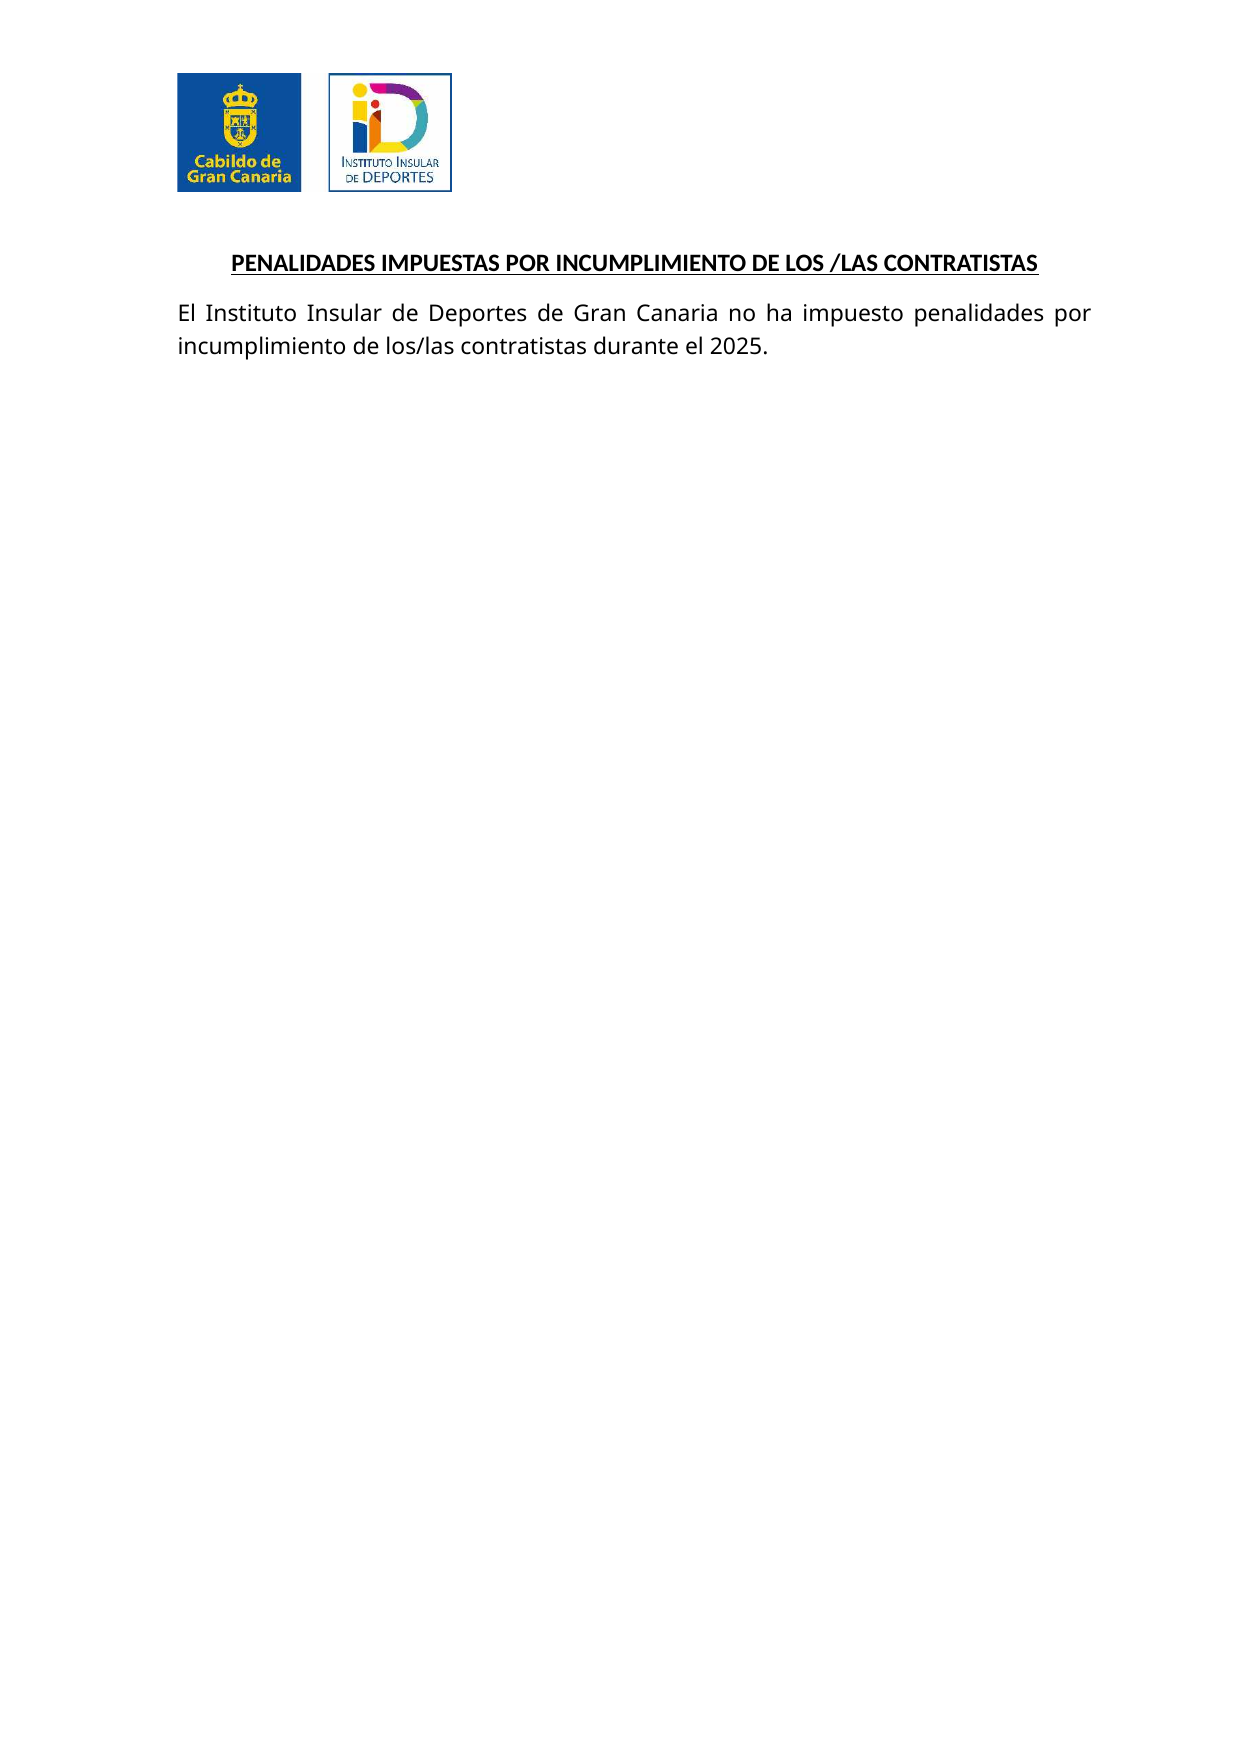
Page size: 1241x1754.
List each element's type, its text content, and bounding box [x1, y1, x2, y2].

text El Instituto Insular de Deportes de Gran Canaria no ha impuesto penalidades por incumplimiento de los/las contratistas durante el 2025. [177, 296, 1092, 361]
text PENALIDADES IMPUESTAS POR INCUMPLIMIENTO DE LOS /LAS CONTRATISTAS [177, 247, 1092, 278]
